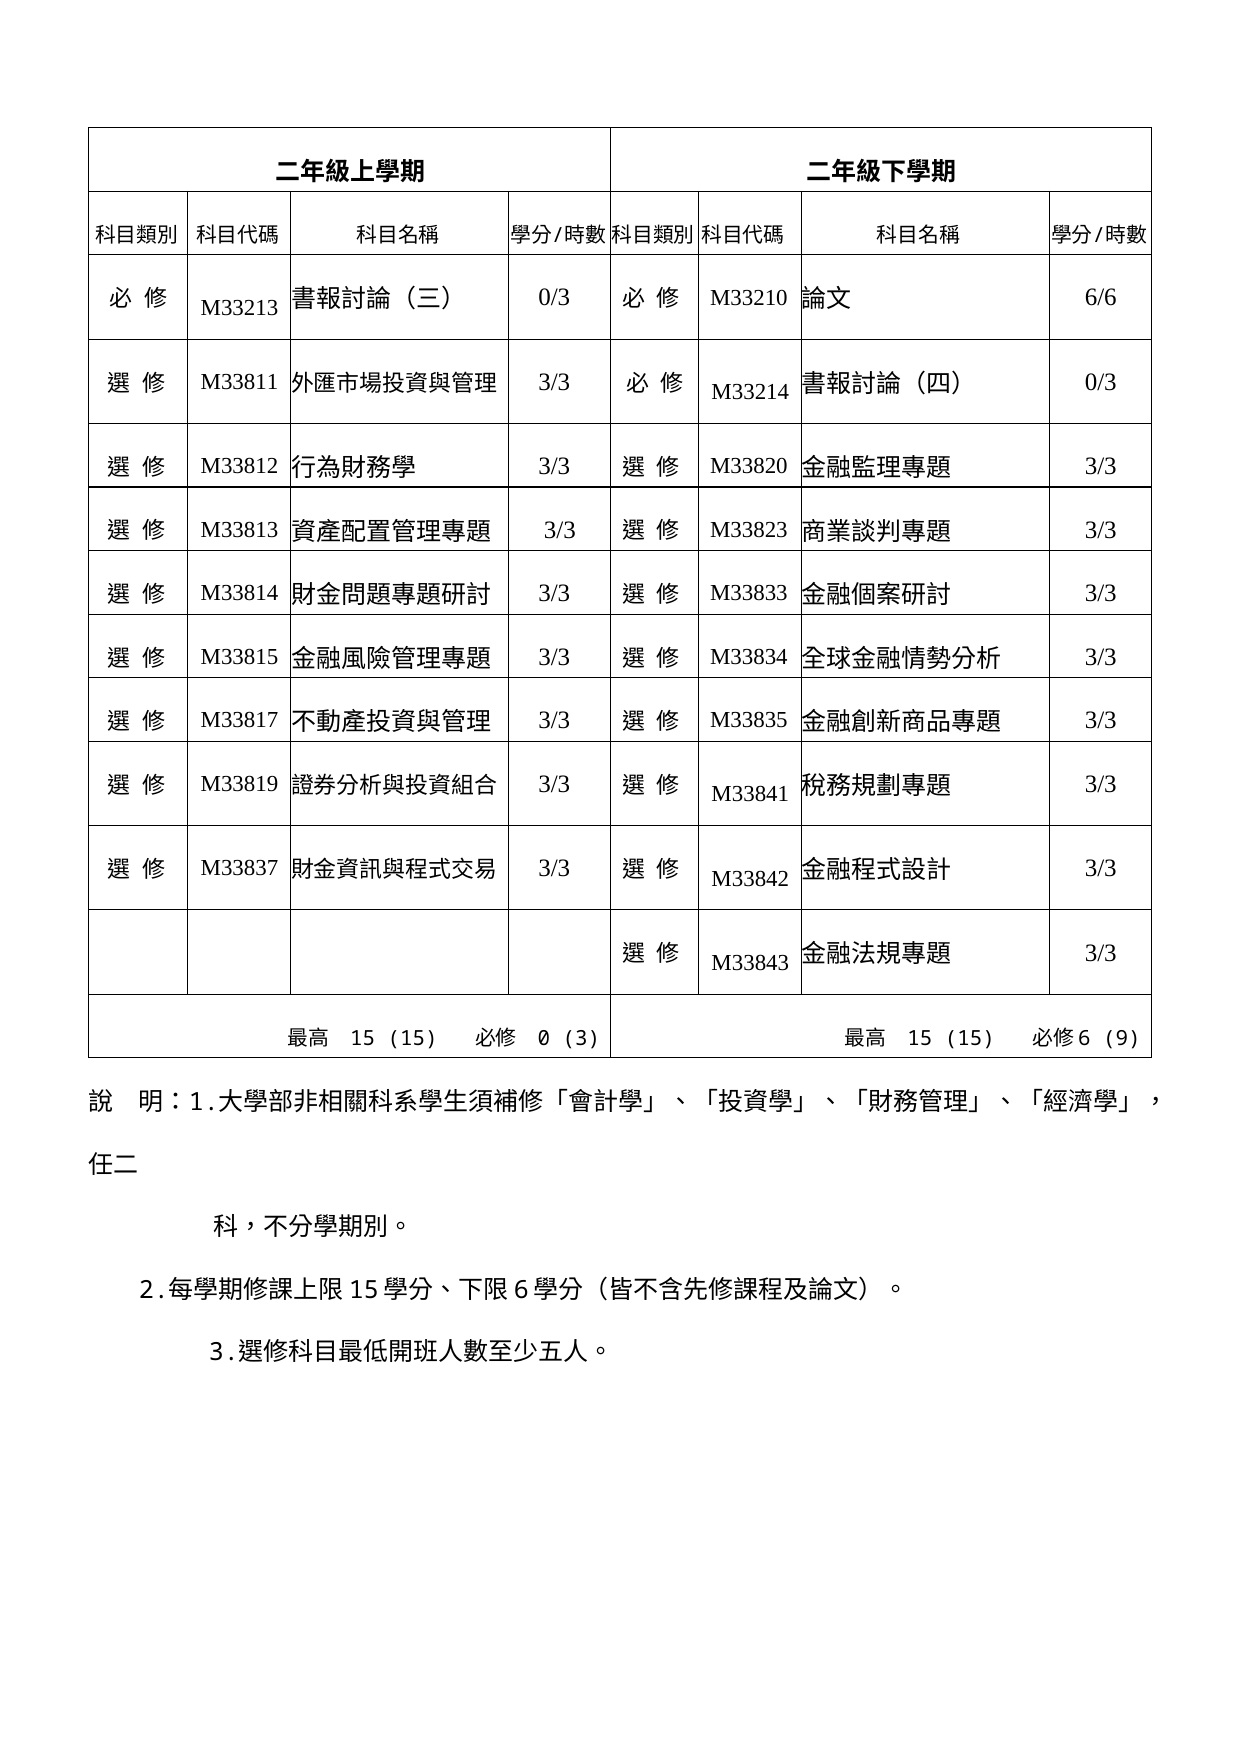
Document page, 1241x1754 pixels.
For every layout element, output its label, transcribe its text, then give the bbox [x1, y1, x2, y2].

table_cell 金融風險管理專題 [291, 615, 508, 677]
table_cell 論文 [802, 255, 1049, 338]
table_cell 3/3 [509, 826, 610, 909]
table_cell 最高 15 (15) 必修6 (9) [611, 995, 1151, 1057]
table_cell M33214 [699, 340, 801, 423]
table_cell 0/3 [509, 255, 610, 338]
table_cell M33811 [188, 340, 290, 423]
table_cell 必 修 [611, 340, 698, 423]
table_cell 書報討論（三） [291, 255, 508, 338]
table_cell 選 修 [89, 678, 187, 741]
table_cell [89, 910, 187, 994]
table_cell 金融程式設計 [802, 826, 1049, 909]
table_cell 3/3 [1050, 678, 1151, 741]
table_cell 財金資訊與程式交易 [291, 826, 508, 909]
table_cell 3/3 [509, 551, 610, 613]
table_cell 書報討論（四） [802, 340, 1049, 423]
table_cell 不動產投資與管理 [291, 678, 508, 741]
table_cell 選 修 [89, 742, 187, 825]
table_cell [509, 910, 610, 994]
table_cell 必 修 [611, 255, 698, 338]
table_cell 3/3 [1050, 488, 1151, 550]
table_cell M33814 [188, 551, 290, 613]
table_cell 必 修 [89, 255, 187, 338]
table_cell 科目類別 [611, 192, 698, 254]
table_cell 金融法規專題 [802, 910, 1049, 994]
table_cell 學分/時數 [509, 192, 610, 254]
text 3.選修科目最低開班人數至少五人。 [89, 1308, 1152, 1371]
table_cell 科目類別 [89, 192, 187, 254]
table_cell 選 修 [89, 826, 187, 909]
table_cell 選 修 [611, 742, 698, 825]
table_cell 3/3 [509, 340, 610, 423]
text 說 明：1.大學部非相關科系學生須補修「會計學」、「投資學」、「財務管理」、「經濟學」，任二 [89, 1058, 1152, 1183]
table_cell M33837 [188, 826, 290, 909]
table_cell 3/3 [1050, 551, 1151, 613]
table_cell 選 修 [611, 910, 698, 994]
table_cell 稅務規劃專題 [802, 742, 1049, 825]
table_cell 二年級上學期 [89, 128, 610, 191]
table_cell 外匯市場投資與管理 [291, 340, 508, 423]
table_cell 選 修 [611, 615, 698, 677]
table_cell M33213 [188, 255, 290, 338]
table_cell 證券分析與投資組合 [291, 742, 508, 825]
table_cell M33819 [188, 742, 290, 825]
table_cell 選 修 [611, 488, 698, 550]
table_cell 3/3 [509, 742, 610, 825]
table_cell 3/3 [509, 488, 610, 550]
table_cell M33823 [699, 488, 801, 550]
table_cell M33841 [699, 742, 801, 825]
table_cell 6/6 [1050, 255, 1151, 338]
table_cell 3/3 [1050, 910, 1151, 994]
table_cell 3/3 [509, 424, 610, 486]
table_cell 選 修 [611, 826, 698, 909]
table_cell 3/3 [1050, 424, 1151, 486]
table_cell 3/3 [1050, 615, 1151, 677]
table_cell M33813 [188, 488, 290, 550]
text 科，不分學期別。 [89, 1183, 1152, 1246]
table_cell 選 修 [89, 615, 187, 677]
table_cell 選 修 [89, 340, 187, 423]
table_cell 3/3 [1050, 826, 1151, 909]
table_cell 3/3 [509, 615, 610, 677]
table_cell 資產配置管理專題 [291, 488, 508, 550]
table_cell 0/3 [1050, 340, 1151, 423]
table_cell M33812 [188, 424, 290, 486]
table_cell 財金問題專題研討 [291, 551, 508, 613]
table_cell 選 修 [611, 678, 698, 741]
table_cell 選 修 [89, 424, 187, 486]
text 2.每學期修課上限15學分、下限6學分（皆不含先修課程及論文）。 [89, 1246, 1152, 1308]
table_cell 金融創新商品專題 [802, 678, 1049, 741]
table_cell 二年級下學期 [611, 128, 1151, 191]
table_cell 選 修 [89, 488, 187, 550]
table_cell 科目名稱 [802, 192, 1049, 254]
table_cell M33842 [699, 826, 801, 909]
table_cell 選 修 [611, 424, 698, 486]
table_cell M33835 [699, 678, 801, 741]
table_cell 商業談判專題 [802, 488, 1049, 550]
table_cell 全球金融情勢分析 [802, 615, 1049, 677]
table_cell M33815 [188, 615, 290, 677]
table_cell M33817 [188, 678, 290, 741]
table_cell 學分/時數 [1050, 192, 1151, 254]
table_cell 科目代碼 [188, 192, 290, 254]
table_cell M33210 [699, 255, 801, 338]
table_cell 金融監理專題 [802, 424, 1049, 486]
table_cell 3/3 [1050, 742, 1151, 825]
table_cell 選 修 [89, 551, 187, 613]
table_cell 科目代碼 [699, 192, 801, 254]
table_cell [188, 910, 290, 994]
table_cell 科目名稱 [291, 192, 508, 254]
table_cell M33833 [699, 551, 801, 613]
table_cell [291, 910, 508, 994]
table_cell M33820 [699, 424, 801, 486]
table_cell 最高 15 (15) 必修 0 (3) [89, 995, 610, 1057]
table_cell M33834 [699, 615, 801, 677]
table_cell 行為財務學 [291, 424, 508, 486]
table_cell 3/3 [509, 678, 610, 741]
table_cell 選 修 [611, 551, 698, 613]
table_cell 金融個案研討 [802, 551, 1049, 613]
table_cell M33843 [699, 910, 801, 994]
